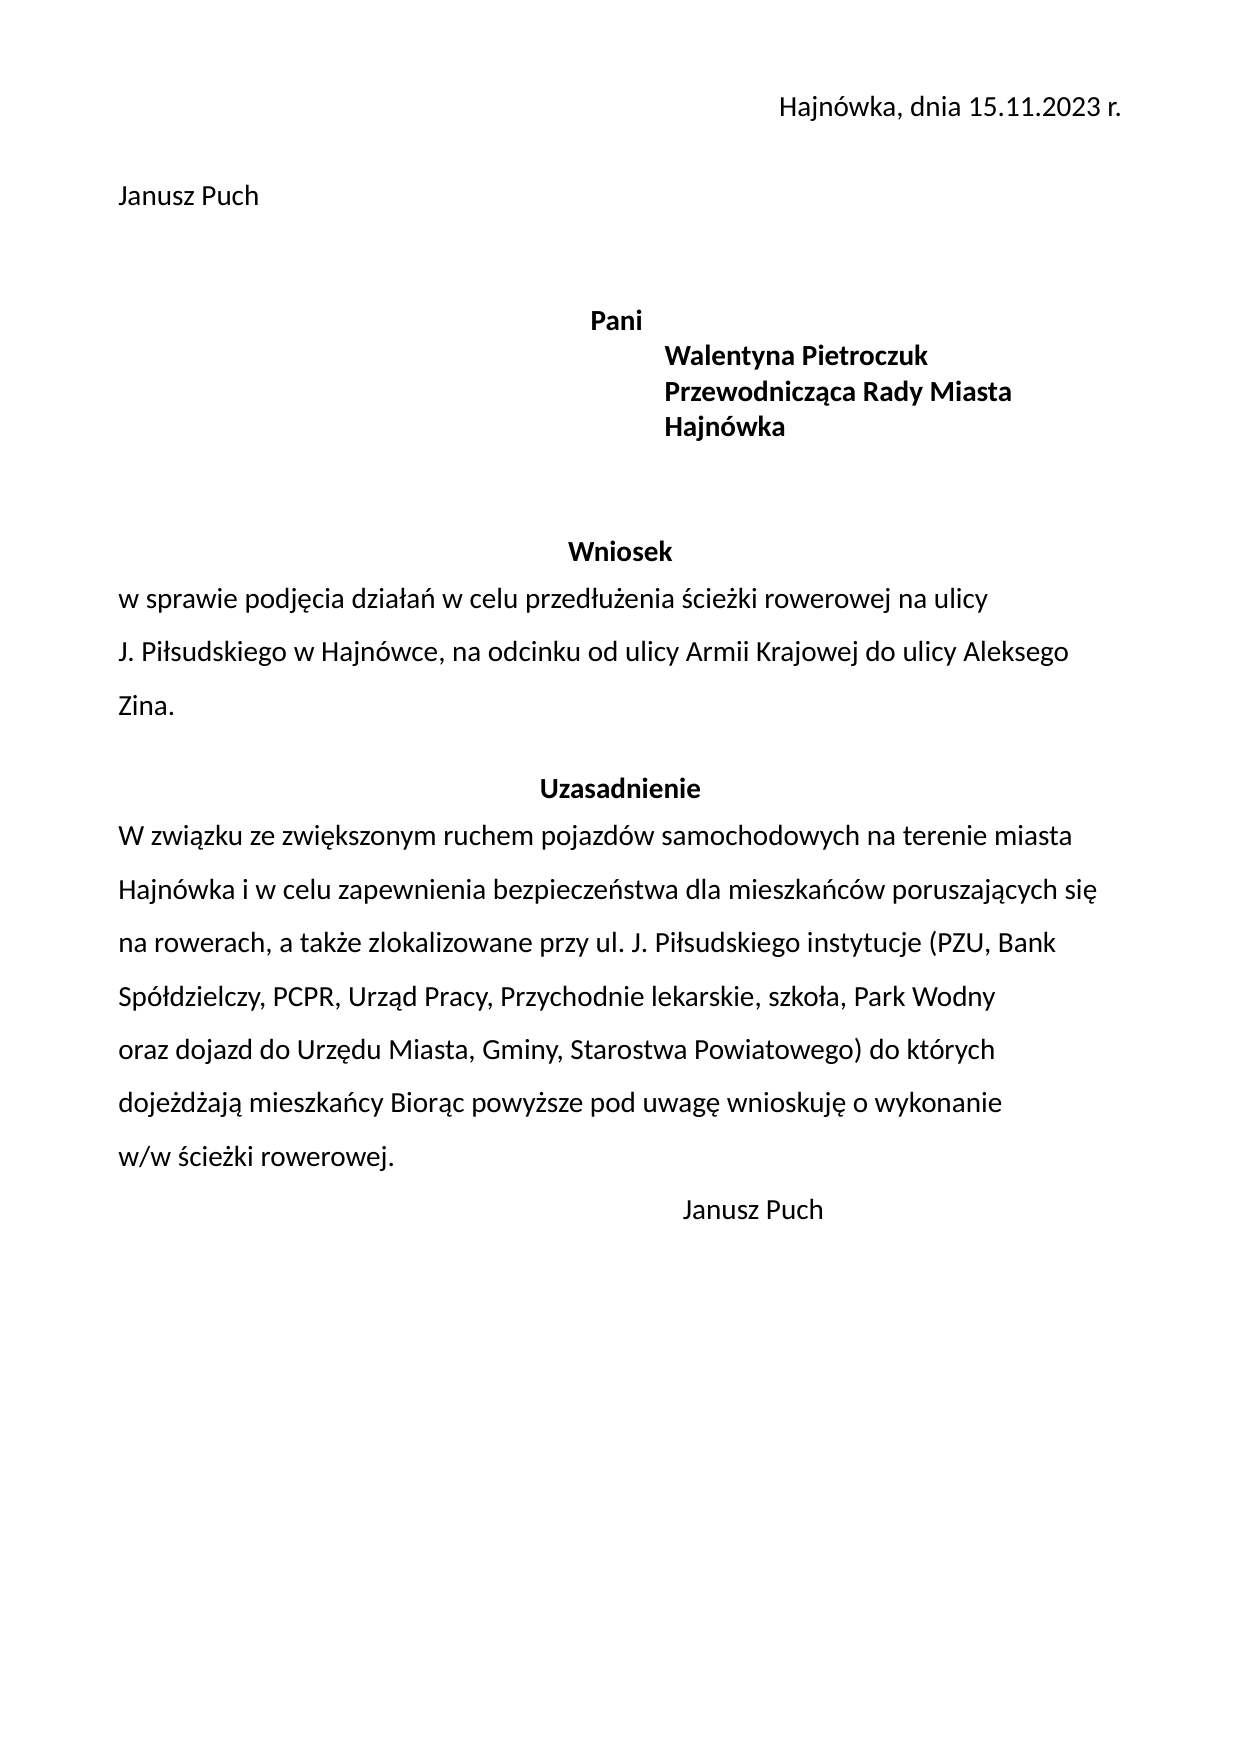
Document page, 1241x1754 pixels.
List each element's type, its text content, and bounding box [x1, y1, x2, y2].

text Hajnówka, dnia 15.11.2023 r. [118, 88, 1122, 124]
text Hajnówka [664, 408, 1122, 444]
text Uzasadnienie [118, 770, 1122, 806]
text Janusz Puch [683, 1191, 1122, 1227]
text W związku ze zwiększonym ruchem pojazdów samochodowych na terenie miasta Hajnówka i w celu zapewnienia bezpieczeństwa dla mieszkańców poruszających się na rowerach, a także zlokalizowane przy ul. J. Piłsudskiego instytucje (PZU, Bank Spółdzielczy, PCPR, Urząd Pracy, Przychodnie lekarskie, szkoła, Park Wodny oraz dojazd do Urzędu Miasta, Gminy, Starostwa Powiatowego) do których dojeżdżają mieszkańcy Biorąc powyższe pod uwagę wnioskuję o wykonanie w/w ścieżki rowerowej. [118, 817, 1122, 1173]
text Przewodnicząca Rady Miasta [664, 373, 1122, 408]
text w sprawie podjęcia działań w celu przedłużenia ścieżki rowerowej na ulicy J. Piłsudskiego w Hajnówce, na odcinku od ulicy Armii Krajowej do ulicy Aleksego Zina. [118, 580, 1122, 723]
text Janusz Puch [118, 177, 1122, 213]
text Walentyna Pietroczuk [664, 337, 1122, 373]
text Pani [590, 302, 1122, 337]
text Wniosek [118, 533, 1122, 568]
